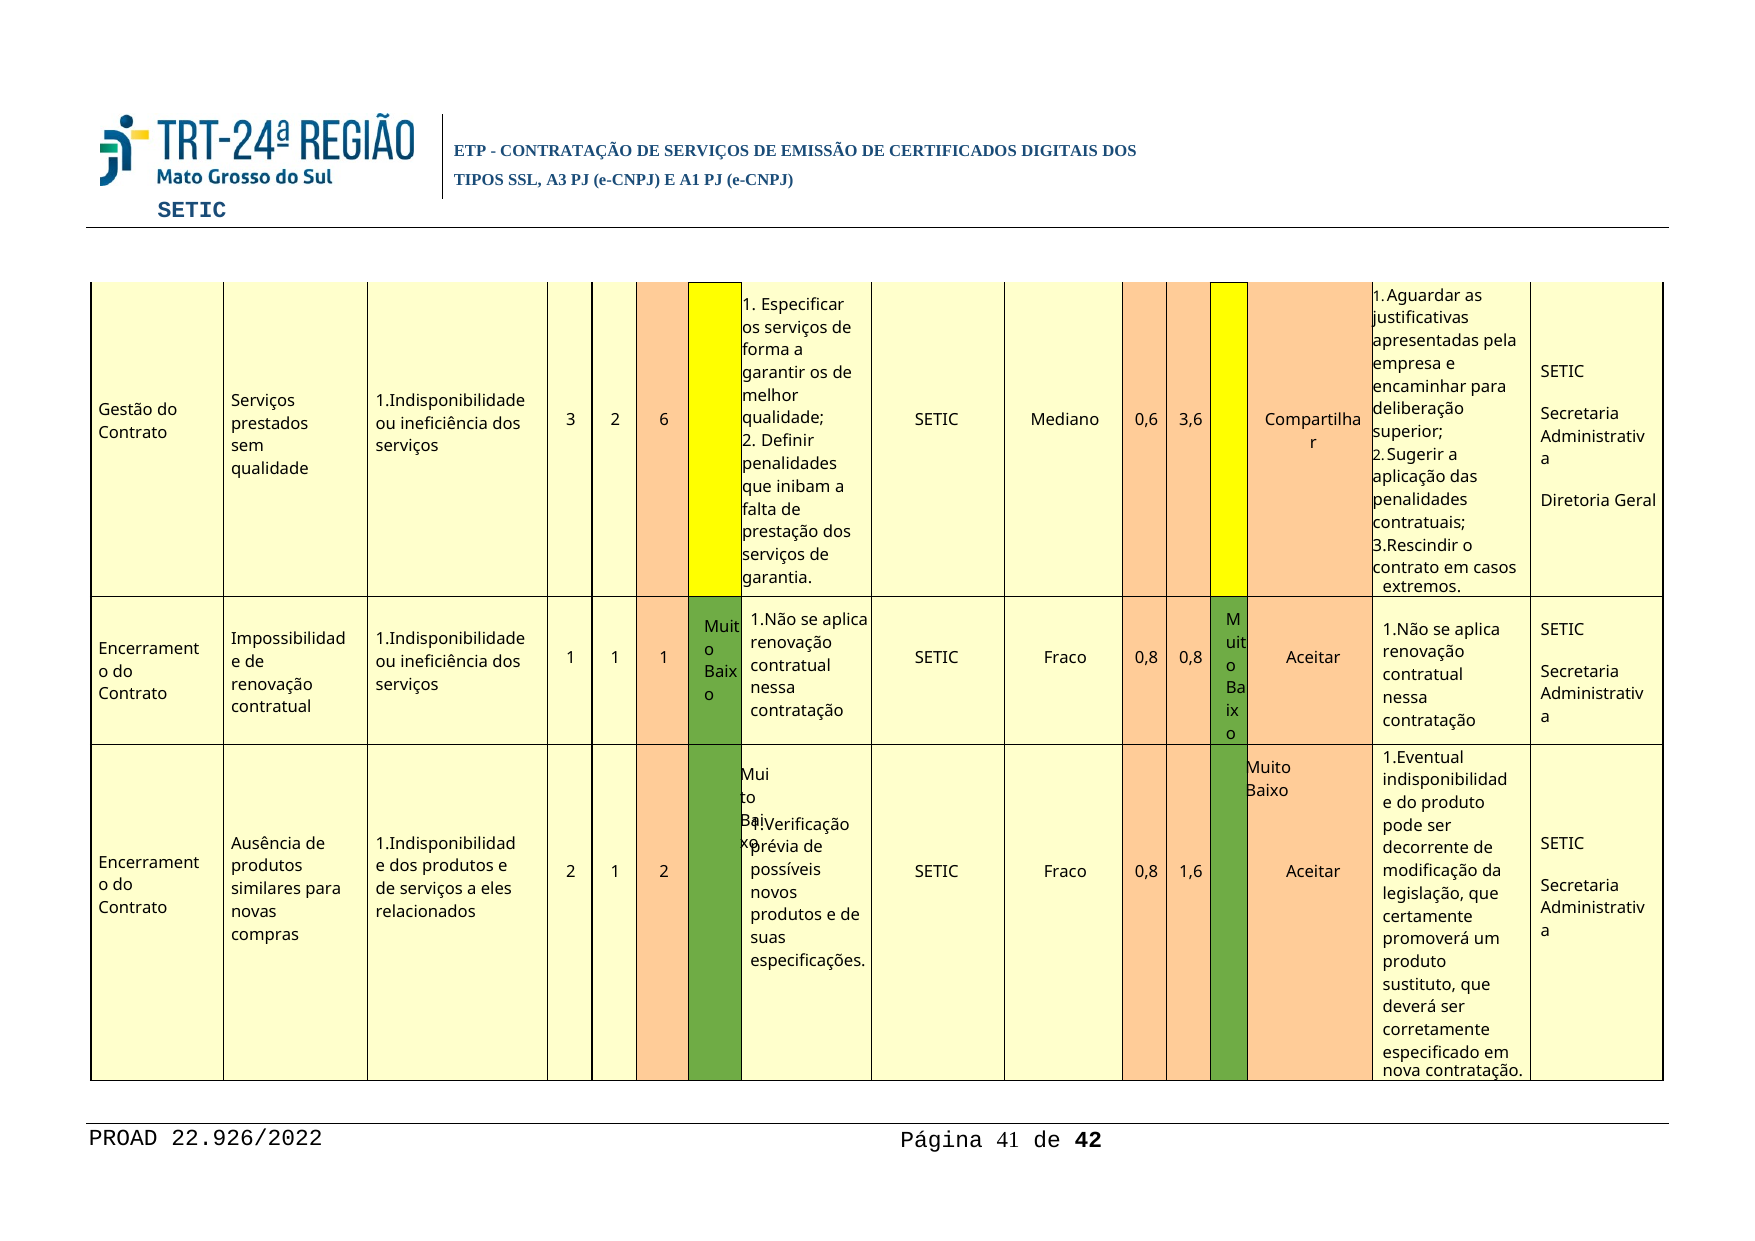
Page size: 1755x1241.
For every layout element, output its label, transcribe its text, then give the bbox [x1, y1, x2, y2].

table_cell 2 [548, 745, 591, 1080]
table_cell SETIC Secretaria Administrativa [1531, 745, 1662, 1080]
table_header 3 [548, 282, 591, 596]
table_cell Encerramento do Contrato [92, 745, 223, 1080]
table_cell 0,8 [1123, 745, 1166, 1080]
table_cell 2 [637, 745, 688, 1080]
table_header Compartilhar [1248, 282, 1372, 596]
table_cell Encerramento do Contrato [92, 597, 223, 744]
table_header Especificar os serviços de forma a garantir os de melhor qualidade; Definir penalidades que inibam a falta de prestação dos serviços de garantia. [742, 282, 871, 596]
table_cell 1.Verificação prévia de possíveis novos produtos e de suas especificações. [742, 745, 871, 1080]
table_cell Fraco [1005, 745, 1122, 1080]
table_cell 0,8 [1167, 597, 1210, 744]
table_cell Ausência de produtos similares para novas compras [224, 745, 367, 1080]
table_cell 1.Indisponibilidade ou ineficiência dos serviços [368, 597, 547, 744]
table_header Serviços prestados sem qualidade [224, 282, 367, 596]
table_cell 1 [637, 597, 688, 744]
table_cell Muito Baixo [689, 597, 741, 744]
table_cell 1.Não se aplica renovação contratual nessa contratação [1373, 597, 1530, 744]
table_cell SETIC Secretaria Administrativa [1531, 597, 1662, 744]
table_cell Muito Baixo [689, 745, 741, 1080]
table_cell 1 [548, 597, 591, 744]
table_header 0,6 [1123, 282, 1166, 596]
table_cell Muito Baixo [1211, 597, 1247, 744]
table_cell 1.Indisponibilidade dos produtos e de serviços a eles relacionados [368, 745, 547, 1080]
table_header 1.Indisponibilidade ou ineficiência dos serviços [368, 282, 547, 596]
table_header Mediano [1005, 282, 1122, 596]
table_header Gestão do Contrato [92, 282, 223, 596]
table_header 6 [637, 282, 688, 596]
table_cell SETIC [872, 597, 1004, 744]
table_cell 1.Não se aplica renovação contratual nessa contratação [742, 597, 871, 744]
table_cell 1,6 [1167, 745, 1210, 1080]
table_cell Fraco [1005, 597, 1122, 744]
table_header Baixo [1211, 283, 1247, 596]
table_header Baixo [689, 283, 741, 596]
table_cell Impossibilidade de renovação contratual [224, 597, 367, 744]
table_cell Aceitar [1248, 597, 1372, 744]
table_header 2 [593, 282, 636, 596]
table_cell SETIC [872, 745, 1004, 1080]
table_cell Muito Baixo [1211, 745, 1247, 1080]
table_cell Aceitar [1248, 745, 1372, 1080]
table_cell 1.Eventual indisponibilidade do produto pode ser decorrente de modificação da legislação, que certamente promoverá um produto sustituto, que deverá ser corretamente especificado em nova contratação. [1373, 745, 1530, 1080]
table_header 3,6 [1167, 282, 1210, 596]
table_cell 1 [593, 745, 636, 1080]
table_header SETIC [872, 282, 1004, 596]
table_cell 1 [593, 597, 636, 744]
table_header Aguardar as justificativas apresentadas pela empresa e encaminhar para deliberação superior; Sugerir a aplicação das penalidades contratuais; 3.Rescindir o contrato em casos extremos. [1373, 282, 1530, 596]
table_header SETIC Secretaria Administrativa Diretoria Geral [1531, 282, 1662, 596]
table_cell 0,8 [1123, 597, 1166, 744]
